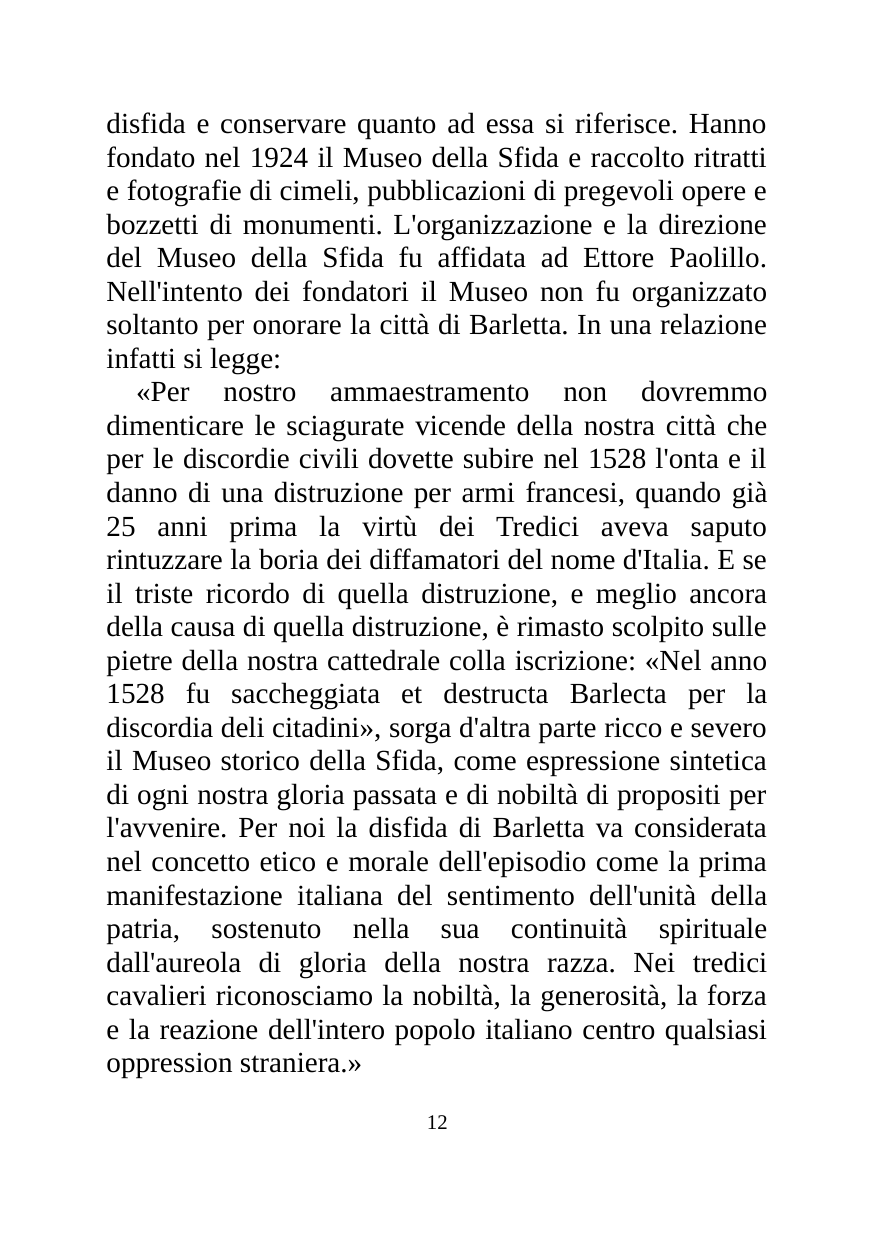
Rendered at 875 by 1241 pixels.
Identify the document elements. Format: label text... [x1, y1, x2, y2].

text «Per nostro ammaestramento non dovremmo dimenticare le sciagurate vicende della nostra città che per le discordie civili dovette subire nel 1528 l'onta e il danno di una distruzione per armi francesi, quando già 25 anni prima la virtù dei Tredici aveva saputo rintuzzare la boria dei diffamatori del nome d'Italia. E se il triste ricordo di quella distruzione, e meglio ancora della causa di quella distruzione, è rimasto scolpito sulle pietre della nostra cattedrale colla iscrizione: «Nel anno 1528 fu saccheggiata et destructa Barlecta per la discordia deli citadini», sorga d'altra parte ricco e severo il Museo storico della Sfida, come espressione sintetica di ogni nostra gloria passata e di nobiltà di propositi per l'avvenire. Per noi la disfida di Barletta va considerata nel concetto etico e morale dell'episodio come la prima manifestazione italiana del sentimento dell'unità della patria, sostenuto nella sua continuità spirituale dall'aureola di gloria della nostra razza. Nei tredici cavalieri riconosciamo la nobiltà, la generosità, la forza e la reazione dell'intero popolo italiano centro qualsiasi oppression straniera.» [106, 374, 768, 1079]
text disfida e conservare quanto ad essa si riferisce. Hanno fondato nel 1924 il Museo della Sfida e raccolto ritratti e fotografie di cimeli, pubblicazioni di pregevoli opere e bozzetti di monumenti. L'organizzazione e la direzione del Museo della Sfida fu affidata ad Ettore Paolillo. Nell'intento dei fondatori il Museo non fu organizzato soltanto per onorare la città di Barletta. In una relazione infatti si legge: [106, 106, 768, 374]
